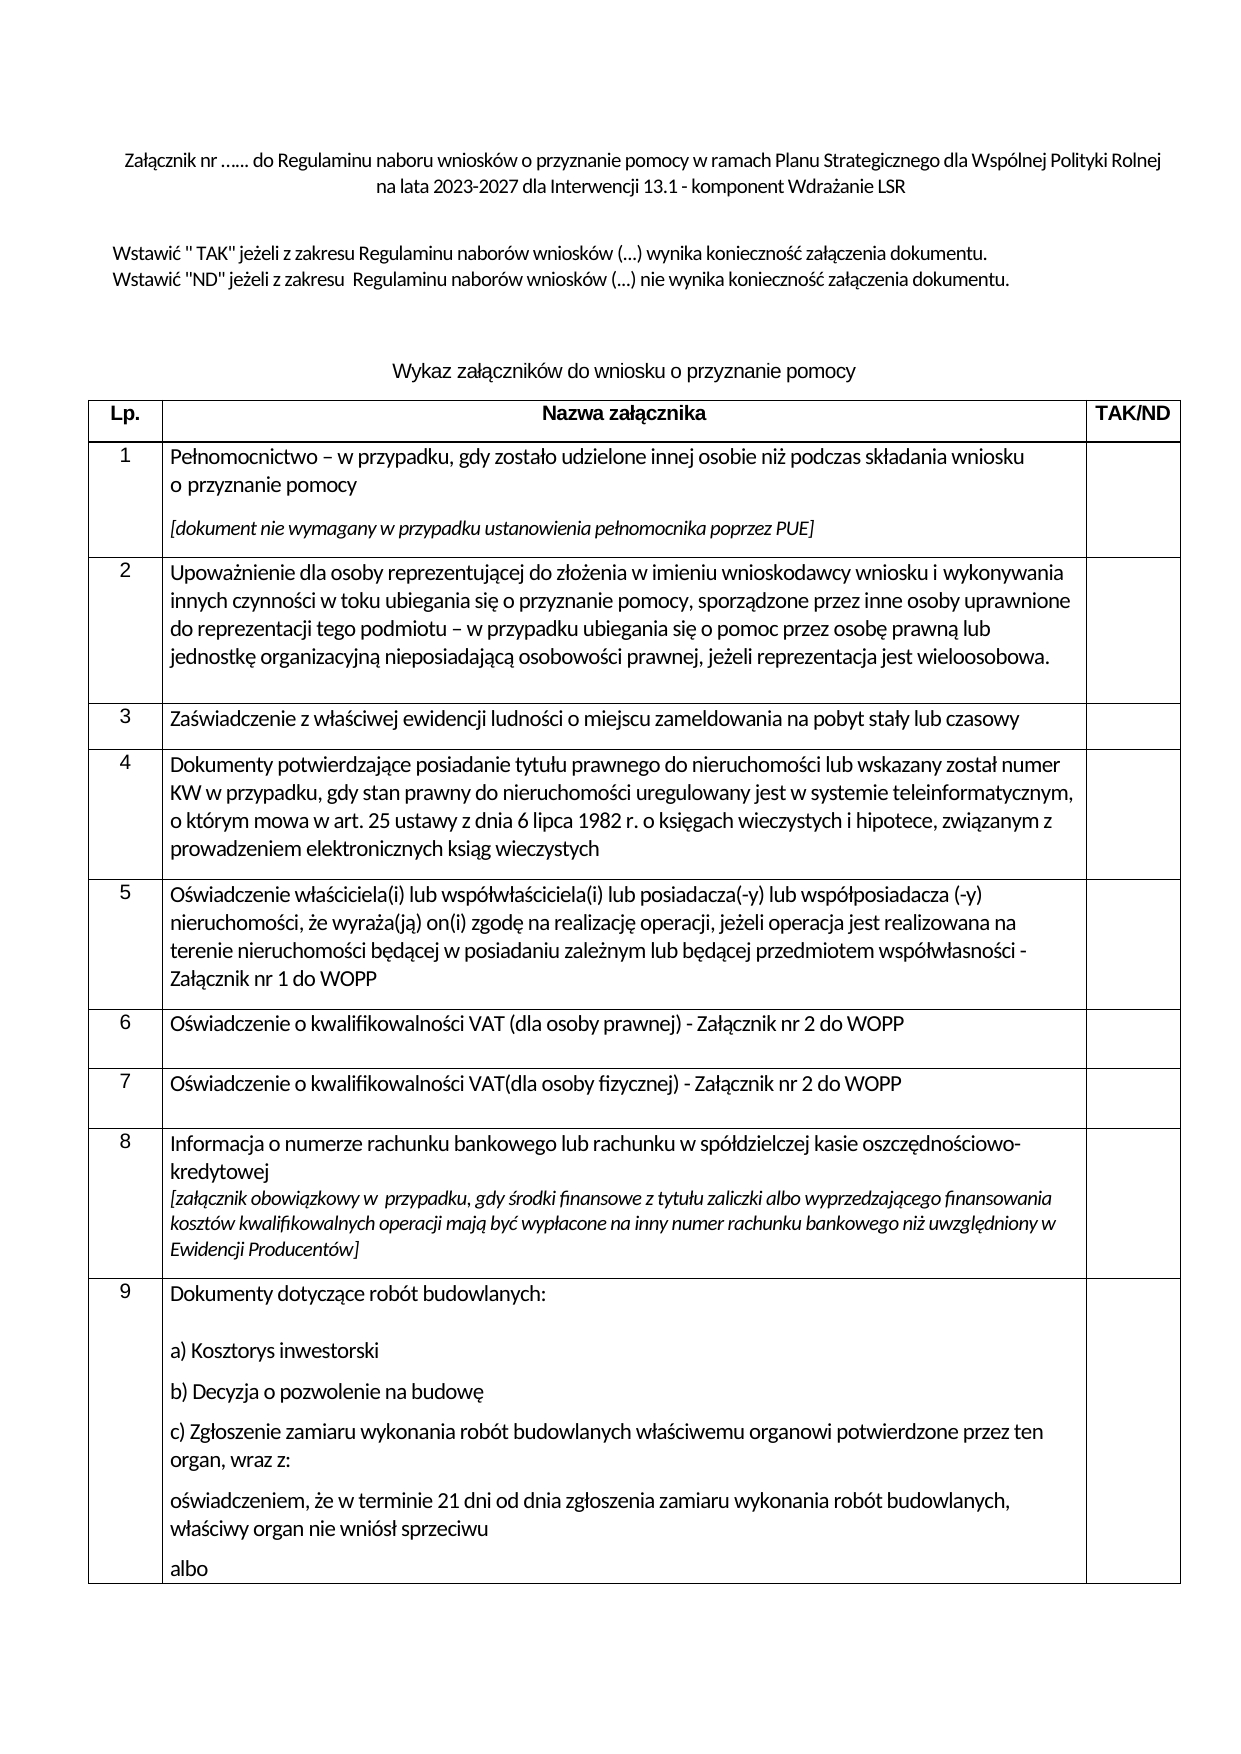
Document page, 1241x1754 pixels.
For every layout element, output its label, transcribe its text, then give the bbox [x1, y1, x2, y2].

table_cell [1087, 558, 1180, 703]
table_cell [1087, 704, 1180, 749]
table_cell 4 [89, 750, 162, 879]
table_cell 3 [89, 704, 162, 749]
table_cell [89, 359, 162, 400]
table_cell Dokumenty potwierdzające posiadanie tytułu prawnego do nieruchomości lub wskazany został numer KW w przypadku, gdy stan prawny do nieruchomości uregulowany jest w systemie teleinformatycznym, o którym mowa w art. 25 ustawy z dnia 6 lipca 1982 r. o księgach wieczystych i hipotece, związanym z prowadzeniem elektronicznych ksiąg wieczystych [163, 750, 1086, 879]
table_cell Oświadczenie właściciela(i) lub współwłaściciela(i) lub posiadacza(-y) lub współposiadacza (-y) nieruchomości, że wyraża(ją) on(i) zgodę na realizację operacji, jeżeli operacja jest realizowana na terenie nieruchomości będącej w posiadaniu zależnym lub będącej przedmiotem współwłasności - Załącznik nr 1 do WOPP [163, 880, 1086, 1008]
table_cell Wykaz załączników do wniosku o przyznanie pomocy [163, 359, 1086, 400]
table_header [89, 148, 105, 359]
table_cell 7 [89, 1069, 162, 1128]
table_cell Nazwa załącznika [163, 401, 1086, 441]
table_cell 6 [89, 1010, 162, 1068]
table_cell Upoważnienie dla osoby reprezentującej do złożenia w imieniu wnioskodawcy wniosku i wykonywania innych czynności w toku ubiegania się o przyznanie pomocy, sporządzone przez inne osoby uprawnione do reprezentacji tego podmiotu – w przypadku ubiegania się o pomoc przez osobę prawną lub jednostkę organizacyjną nieposiadającą osobowości prawnej, jeżeli reprezentacja jest wieloosobowa. [163, 558, 1086, 703]
table_cell Oświadczenie o kwalifikowalności VAT (dla osoby prawnej) - Załącznik nr 2 do WOPP [163, 1010, 1086, 1068]
table_cell [1087, 1010, 1180, 1068]
table_cell Lp. [89, 401, 162, 441]
table_cell [1087, 1279, 1180, 1582]
table_cell TAK/ND [1087, 401, 1180, 441]
table_cell [1086, 359, 1180, 400]
table_cell 9 [89, 1279, 162, 1582]
table_header Załącznik nr …... do Regulaminu naboru wniosków o przyznanie pomocy w ramach Planu Strategicznego dla Wspólnej Polityki Rolnej na lata 2023-2027 dla Interwencji 13.1 - komponent Wdrażanie LSR Wstawić " TAK" jeżeli z zakresu Regulaminu naborów wniosków (...) wynika konieczność załączenia dokumentu. Wstawić "ND" jeżeli z zakresu Regulaminu naborów wniosków (...) nie wynika konieczność załączenia dokumentu. [105, 148, 1180, 359]
table_cell 8 [89, 1129, 162, 1278]
table_cell [1087, 750, 1180, 879]
table_cell [1087, 443, 1180, 557]
table_cell Zaświadczenie z właściwej ewidencji ludności o miejscu zameldowania na pobyt stały lub czasowy [163, 704, 1086, 749]
table_cell 5 [89, 880, 162, 1008]
table_cell [1087, 1069, 1180, 1128]
table_cell Dokumenty dotyczące robót budowlanych: a) Kosztorys inwestorski b) Decyzja o pozwolenie na budowę c) Zgłoszenie zamiaru wykonania robót budowlanych właściwemu organowi potwierdzone przez ten organ, wraz z: oświadczeniem, że w terminie 21 dni od dnia zgłoszenia zamiaru wykonania robót budowlanych, właściwy organ nie wniósł sprzeciwu albo [163, 1279, 1086, 1582]
table_cell 1 [89, 443, 162, 557]
table_cell [1087, 1129, 1180, 1278]
table_cell Pełnomocnictwo – w przypadku, gdy zostało udzielone innej osobie niż podczas składania wniosku o przyznanie pomocy [dokument nie wymagany w przypadku ustanowienia pełnomocnika poprzez PUE] [163, 443, 1086, 557]
table_cell Oświadczenie o kwalifikowalności VAT(dla osoby fizycznej) - Załącznik nr 2 do WOPP [163, 1069, 1086, 1128]
table_cell [1087, 880, 1180, 1008]
table_cell Informacja o numerze rachunku bankowego lub rachunku w spółdzielczej kasie oszczędnościowo-kredytowej [załącznik obowiązkowy w przypadku, gdy środki finansowe z tytułu zaliczki albo wyprzedzającego finansowania kosztów kwalifikowalnych operacji mają być wypłacone na inny numer rachunku bankowego niż uwzględniony w Ewidencji Producentów] [163, 1129, 1086, 1278]
table_cell 2 [89, 558, 162, 703]
